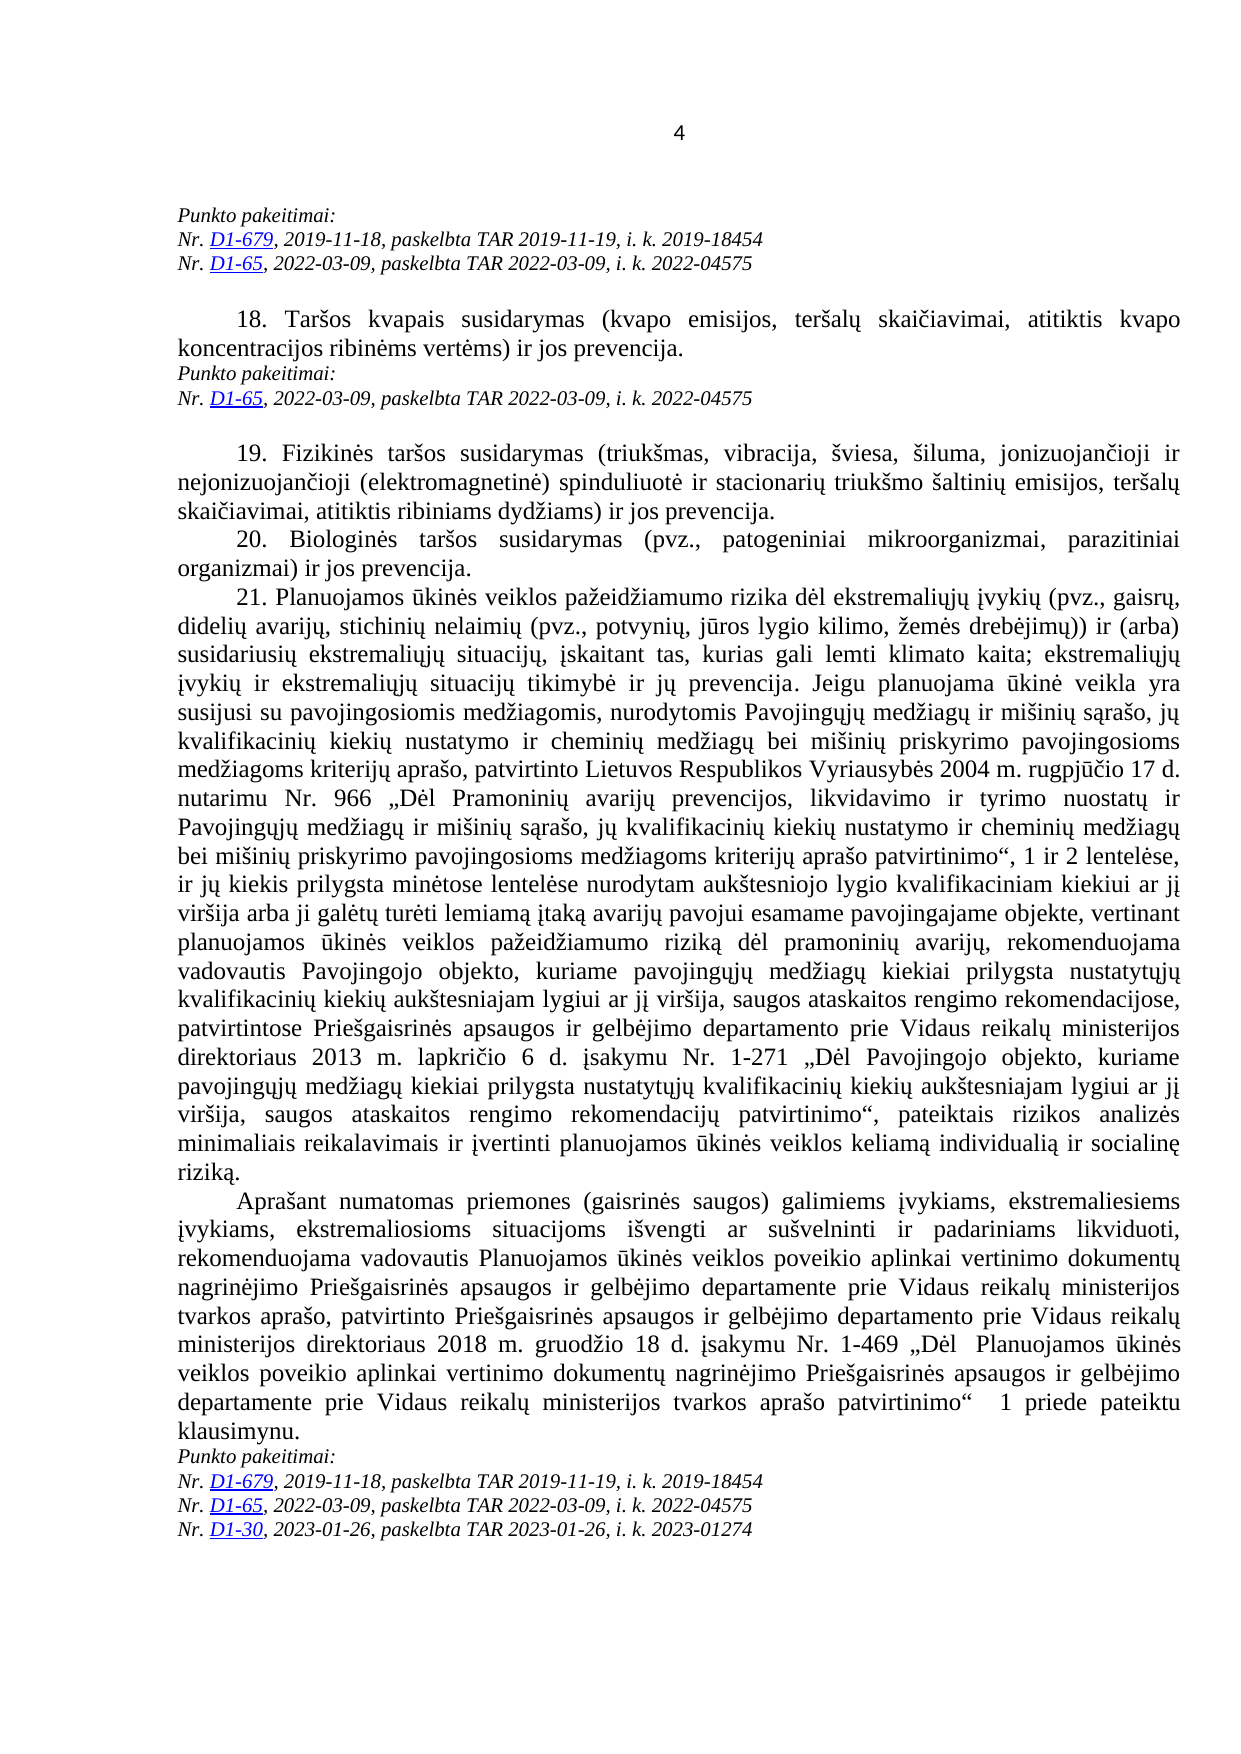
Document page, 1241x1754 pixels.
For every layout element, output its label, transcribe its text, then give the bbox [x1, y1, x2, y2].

text Nr. D1-65, 2022-03-09, paskelbta TAR 2022-03-09, i. k. 2022-04575 [177, 385, 1181, 409]
text Nr. D1-65, 2022-03-09, paskelbta TAR 2022-03-09, i. k. 2022-04575 [177, 1493, 1181, 1517]
text 21. Planuojamos ūkinės veiklos pažeidžiamumo rizika dėl ekstremaliųjų įvykių (pvz., gaisrų, didelių avarijų, stichinių nelaimių (pvz., potvynių, jūros lygio kilimo, žemės drebėjimų)) ir (arba) susidariusių ekstremaliųjų situacijų, įskaitant tas, kurias gali lemti klimato kaita; ekstremaliųjų įvykių ir ekstremaliųjų situacijų tikimybė ir jų prevencija. Jeigu planuojama ūkinė veikla yra susijusi su pavojingosiomis medžiagomis, nurodytomis Pavojingųjų medžiagų ir mišinių sąrašo, jų kvalifikacinių kiekių nustatymo ir cheminių medžiagų bei mišinių priskyrimo pavojingosioms medžiagoms kriterijų aprašo, patvirtinto Lietuvos Respublikos Vyriausybės 2004 m. rugpjūčio 17 d. nutarimu Nr. 966 „Dėl Pramoninių avarijų prevencijos, likvidavimo ir tyrimo nuostatų ir Pavojingųjų medžiagų ir mišinių sąrašo, jų kvalifikacinių kiekių nustatymo ir cheminių medžiagų bei mišinių priskyrimo pavojingosioms medžiagoms kriterijų aprašo patvirtinimo“, 1 ir 2 lentelėse, ir jų kiekis prilygsta minėtose lentelėse nurodytam aukštesniojo lygio kvalifikaciniam kiekiui ar jį viršija arba ji galėtų turėti lemiamą įtaką avarijų pavojui esamame pavojingajame objekte, vertinant planuojamos ūkinės veiklos pažeidžiamumo riziką dėl pramoninių avarijų, rekomenduojama vadovautis Pavojingojo objekto, kuriame pavojingųjų medžiagų kiekiai prilygsta nustatytųjų kvalifikacinių kiekių aukštesniajam lygiui ar jį viršija, saugos ataskaitos rengimo rekomendacijose, patvirtintose Priešgaisrinės apsaugos ir gelbėjimo departamento prie Vidaus reikalų ministerijos direktoriaus 2013 m. lapkričio 6 d. įsakymu Nr. 1-271 „Dėl Pavojingojo objekto, kuriame pavojingųjų medžiagų kiekiai prilygsta nustatytųjų kvalifikacinių kiekių aukštesniajam lygiui ar jį viršija, saugos ataskaitos rengimo rekomendacijų patvirtinimo“, pateiktais rizikos analizės minimaliais reikalavimais ir įvertinti planuojamos ūkinės veiklos keliamą individualią ir socialinę riziką. [177, 582, 1181, 1186]
text Punkto pakeitimai: [177, 203, 1181, 227]
text Nr. D1-679, 2019-11-18, paskelbta TAR 2019-11-19, i. k. 2019-18454 [177, 227, 1181, 251]
text Nr. D1-65, 2022-03-09, paskelbta TAR 2022-03-09, i. k. 2022-04575 [177, 251, 1181, 275]
text Nr. D1-30, 2023-01-26, paskelbta TAR 2023-01-26, i. k. 2023-01274 [177, 1517, 1181, 1541]
text Nr. D1-679, 2019-11-18, paskelbta TAR 2019-11-19, i. k. 2019-18454 [177, 1468, 1181, 1493]
text 19. Fizikinės taršos susidarymas (triukšmas, vibracija, šviesa, šiluma, jonizuojančioji ir nejonizuojančioji (elektromagnetinė) spinduliuotė ir stacionarių triukšmo šaltinių emisijos, teršalų skaičiavimai, atitiktis ribiniams dydžiams) ir jos prevencija. [177, 438, 1181, 524]
text Punkto pakeitimai: [177, 1444, 1181, 1468]
text Punkto pakeitimai: [177, 361, 1181, 385]
text 18. Taršos kvapais susidarymas (kvapo emisijos, teršalų skaičiavimai, atitiktis kvapo koncentracijos ribinėms vertėms) ir jos prevencija. [177, 304, 1181, 361]
text Aprašant numatomas priemones (gaisrinės saugos) galimiems įvykiams, ekstremaliesiems įvykiams, ekstremaliosioms situacijoms išvengti ar sušvelninti ir padariniams likviduoti, rekomenduojama vadovautis Planuojamos ūkinės veiklos poveikio aplinkai vertinimo dokumentų nagrinėjimo Priešgaisrinės apsaugos ir gelbėjimo departamente prie Vidaus reikalų ministerijos tvarkos aprašo, patvirtinto Priešgaisrinės apsaugos ir gelbėjimo departamento prie Vidaus reikalų ministerijos direktoriaus 2018 m. gruodžio 18 d. įsakymu Nr. 1-469 „Dėl Planuojamos ūkinės veiklos poveikio aplinkai vertinimo dokumentų nagrinėjimo Priešgaisrinės apsaugos ir gelbėjimo departamente prie Vidaus reikalų ministerijos tvarkos aprašo patvirtinimo“ 1 priede pateiktu klausimynu. [177, 1186, 1181, 1444]
text 20. Biologinės taršos susidarymas (pvz., patogeniniai mikroorganizmai, parazitiniai organizmai) ir jos prevencija. [177, 524, 1181, 582]
